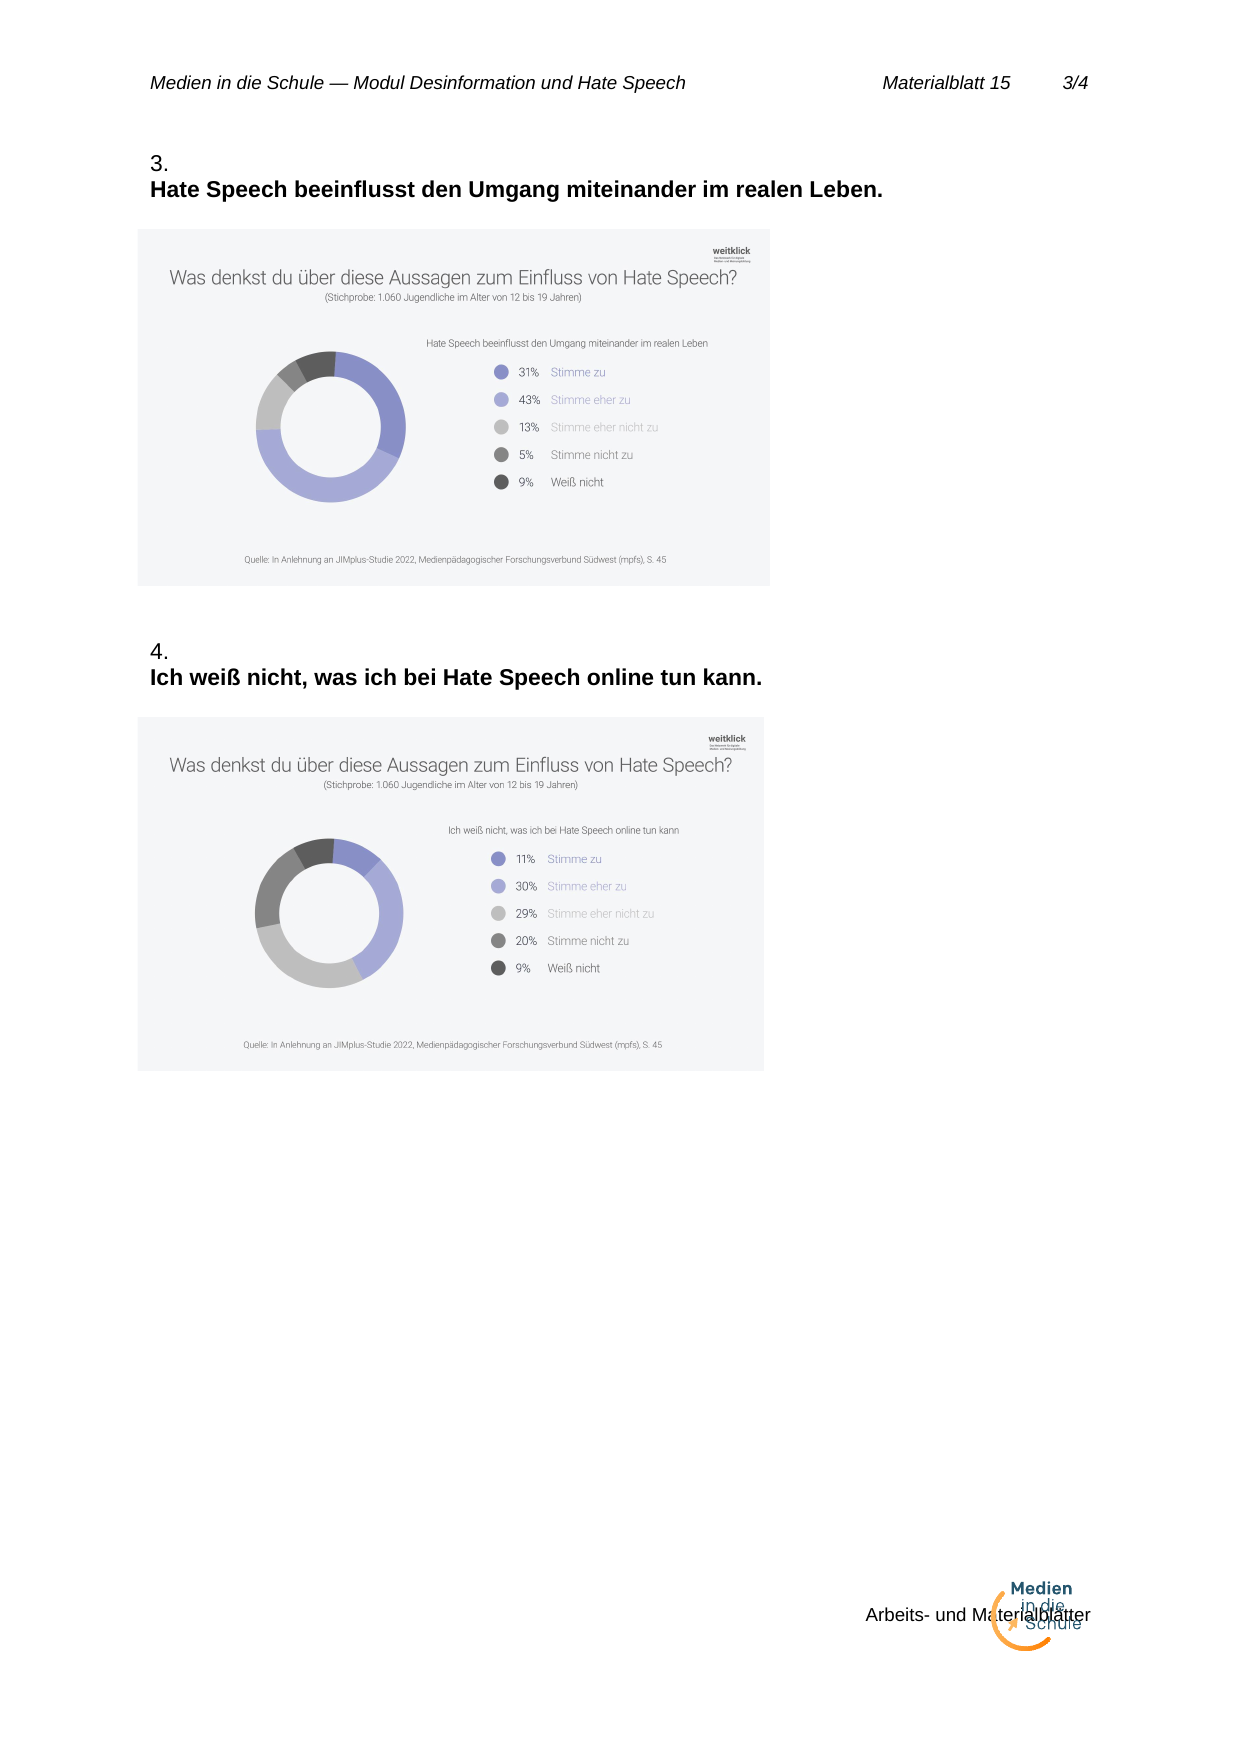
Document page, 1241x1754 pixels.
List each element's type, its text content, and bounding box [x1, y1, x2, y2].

text 4. [150, 638, 1091, 664]
text Ich weiß nicht, was ich bei Hate Speech online tun kann. [150, 664, 1091, 691]
text 3. [150, 150, 1091, 176]
text Hate Speech beeinflusst den Umgang miteinander im realen Leben. [150, 176, 1091, 203]
